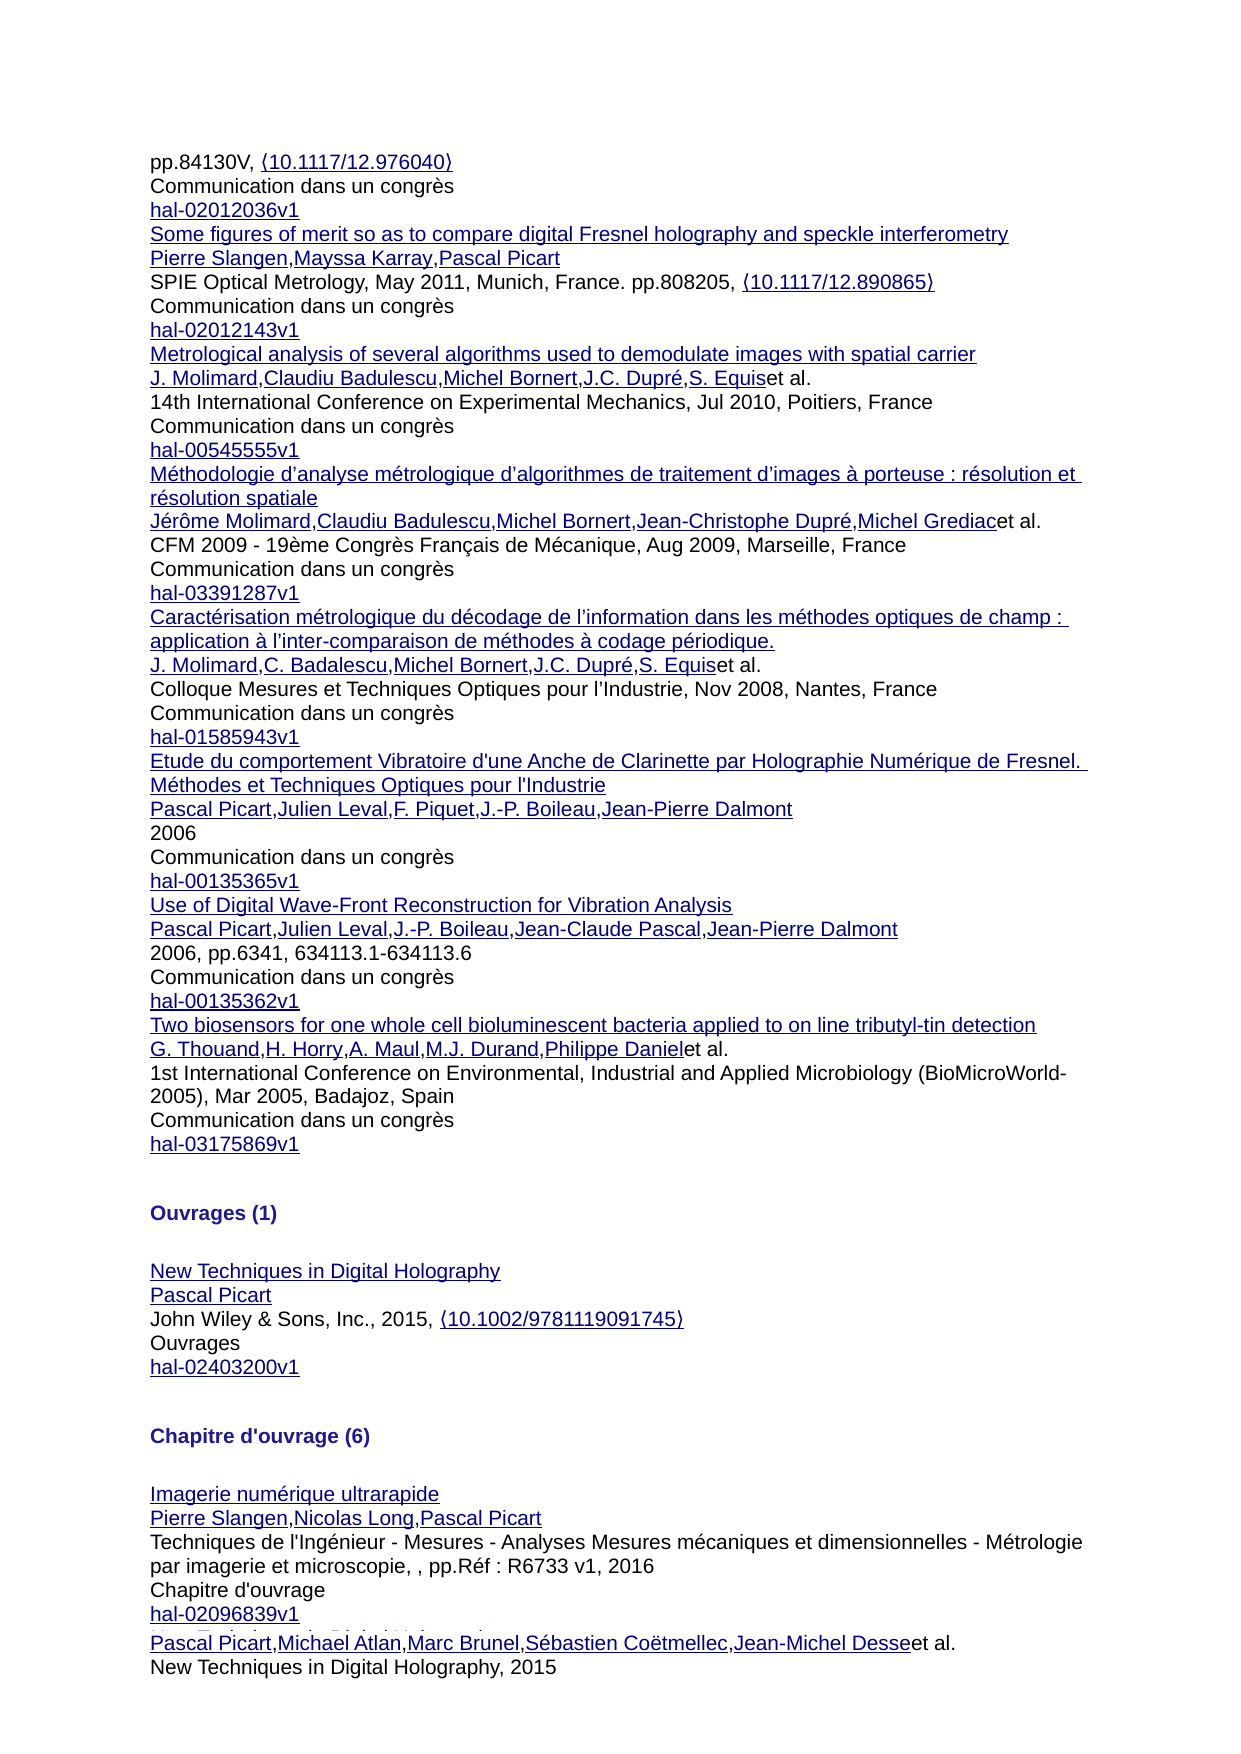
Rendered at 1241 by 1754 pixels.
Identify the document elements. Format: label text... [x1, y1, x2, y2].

table_header Imagerie numérique ultrarapide Pierre Slangen,Nicolas Long,Pascal Picart Techniques de l'Ingénieur - Mesures - Analyses Mesures mécaniques et dimensionnelles - Métrologie par imagerie et microscopie, , pp.Réf : R6733 v1, 2016 Chapitre d'ouvrage hal-02096839v1 [150, 1482, 1090, 1626]
table_cell Some figures of merit so as to compare digital Fresnel holography and speckle interferometry Pierre Slangen,Mayssa Karray,Pascal Picart SPIE Optical Metrology, May 2011, Munich, France. pp.808205, ⟨10.1117/12.890865⟩ Communication dans un congrès hal-02012143v1 [150, 222, 1090, 342]
table_cell Caractérisation métrologique du décodage de l’information dans les méthodes optiques de champ : application à l’inter-comparaison de méthodes à codage périodique. J. Molimard,C. Badalescu,Michel Bornert,J.C. Dupré,S. Equiset al. Colloque Mesures et Techniques Optiques pour l’Industrie, Nov 2008, Nantes, France Communication dans un congrès hal-01585943v1 [150, 605, 1090, 749]
table_cell Use of Digital Wave-Front Reconstruction for Vibration Analysis Pascal Picart,Julien Leval,J.-P. Boileau,Jean-Claude Pascal,Jean-Pierre Dalmont 2006, pp.6341, 634113.1-634113.6 Communication dans un congrès hal-00135362v1 [150, 893, 1090, 1012]
table_cell Quality assessment between digital Fresnel holography and digital image-plane holography Pascal Picart,Mayssa Karray,Pierre Slangen SPECKLE 2012: V International Conference on Speckle Metrology, Sep 2012, Vigo, France. pp.84130V, ⟨10.1117/12.976040⟩ Communication dans un congrès hal-02012036v1 [150, 150, 1090, 222]
table_cell Méthodologie d’analyse métrologique d’algorithmes de traitement d’images à porteuse : résolution et résolution spatiale Jérôme Molimard,Claudiu Badulescu,Michel Bornert,Jean-Christophe Dupré,Michel Grediacet al. CFM 2009 - 19ème Congrès Français de Mécanique, Aug 2009, Marseille, France Communication dans un congrès hal-03391287v1 [150, 461, 1090, 605]
table_cell New Techniques in Digital Holography Pascal Picart,Michael Atlan,Marc Brunel,Sébastien Coëtmellec,Jean-Michel Desseet al. New Techniques in Digital Holography, 2015 [150, 1626, 1090, 1679]
subtitle Ouvrages (1) [150, 1201, 1090, 1225]
table_cell Metrological analysis of several algorithms used to demodulate images with spatial carrier J. Molimard,Claudiu Badulescu,Michel Bornert,J.C. Dupré,S. Equiset al. 14th International Conference on Experimental Mechanics, Jul 2010, Poitiers, France Communication dans un congrès hal-00545555v1 [150, 342, 1090, 461]
subtitle Chapitre d'ouvrage (6) [150, 1424, 1090, 1448]
table_cell Two biosensors for one whole cell bioluminescent bacteria applied to on line tributyl-tin detection G. Thouand,H. Horry,A. Maul,M.J. Durand,Philippe Danielet al. 1st International Conference on Environmental, Industrial and Applied Microbiology (BioMicroWorld-2005), Mar 2005, Badajoz, Spain Communication dans un congrès hal-03175869v1 [150, 1013, 1090, 1156]
table_header New Techniques in Digital Holography Pascal Picart John Wiley & Sons, Inc., 2015, ⟨10.1002/9781119091745⟩ Ouvrages hal-02403200v1 [150, 1259, 1090, 1379]
table_cell Etude du comportement Vibratoire d'une Anche de Clarinette par Holographie Numérique de Fresnel. Méthodes et Techniques Optiques pour l'Industrie Pascal Picart,Julien Leval,F. Piquet,J.-P. Boileau,Jean-Pierre Dalmont 2006 Communication dans un congrès hal-00135365v1 [150, 749, 1090, 893]
